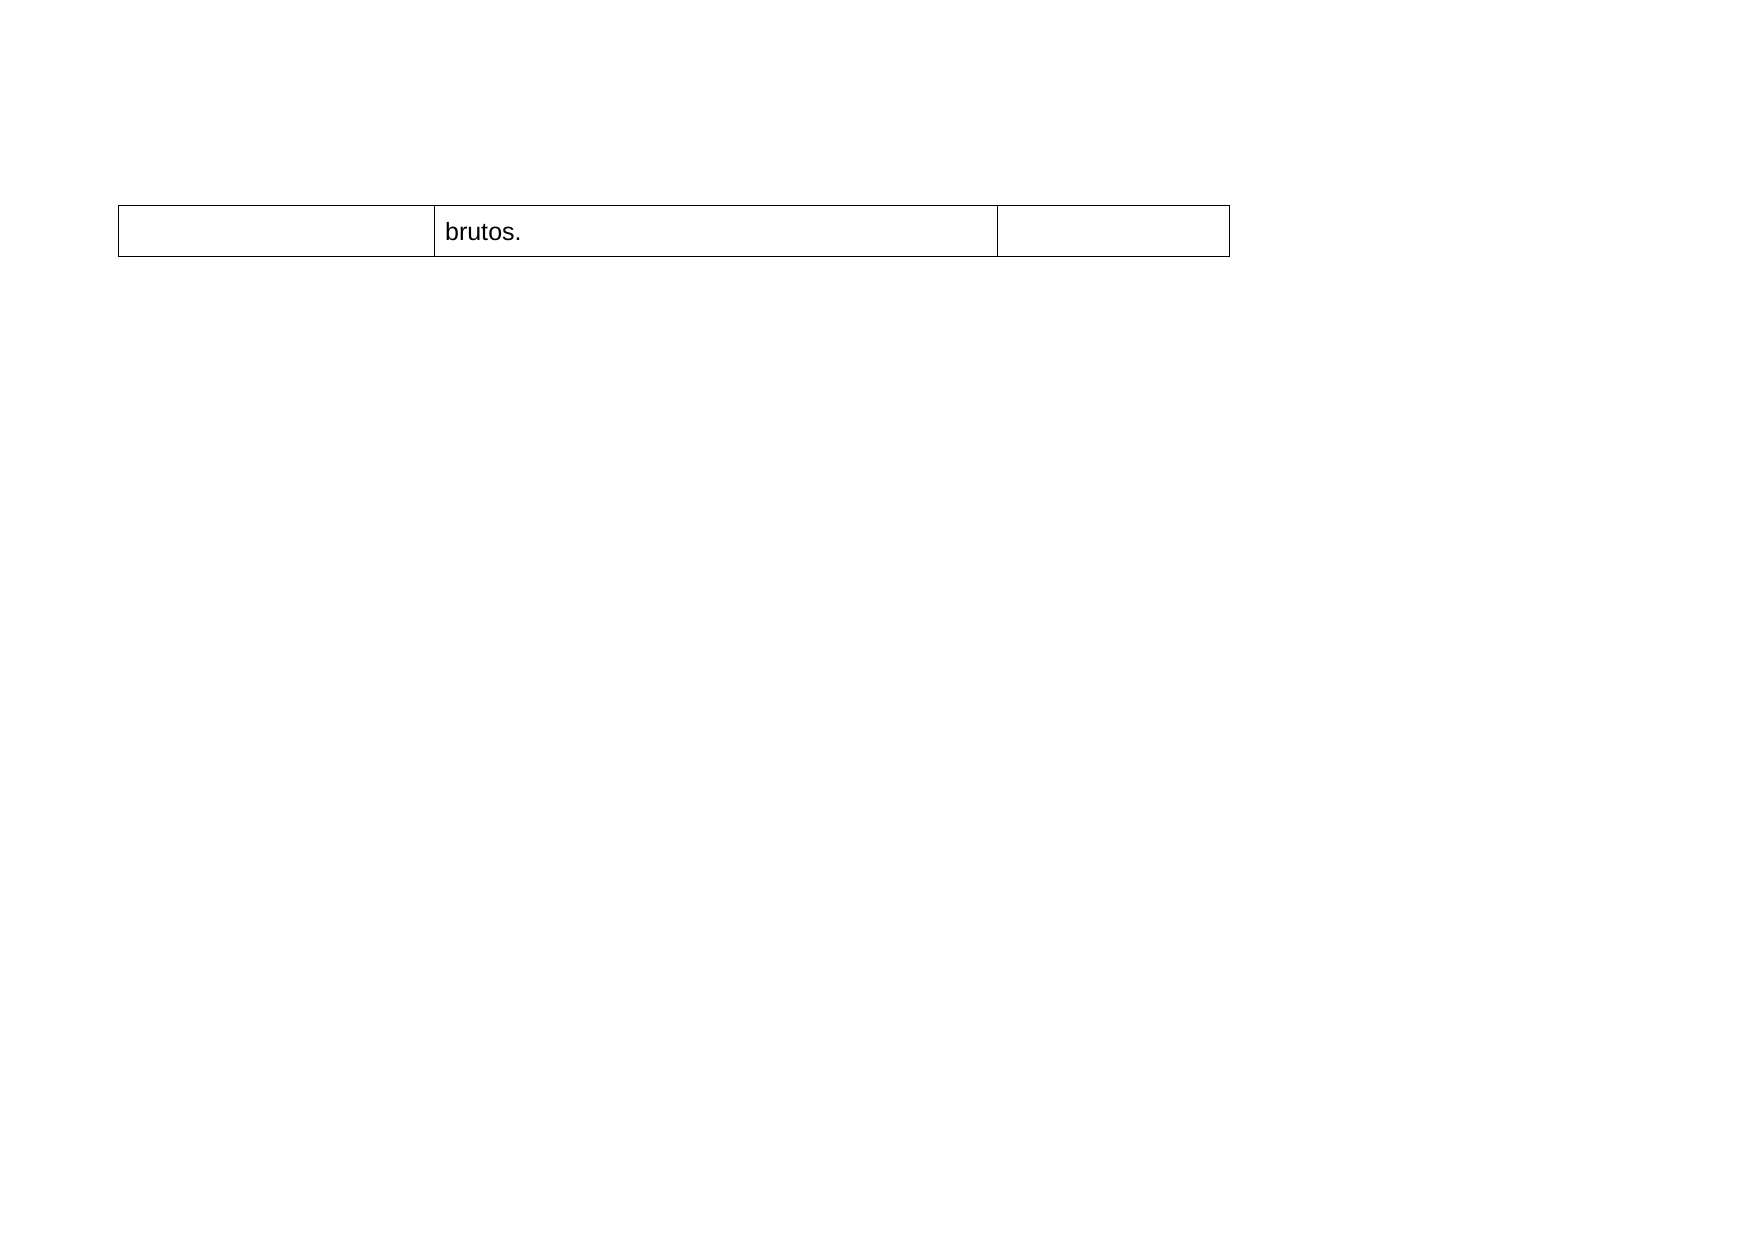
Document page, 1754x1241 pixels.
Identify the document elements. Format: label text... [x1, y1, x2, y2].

table_cell [119, 206, 434, 256]
table_cell brutos. [435, 206, 997, 256]
table_cell [998, 206, 1229, 256]
